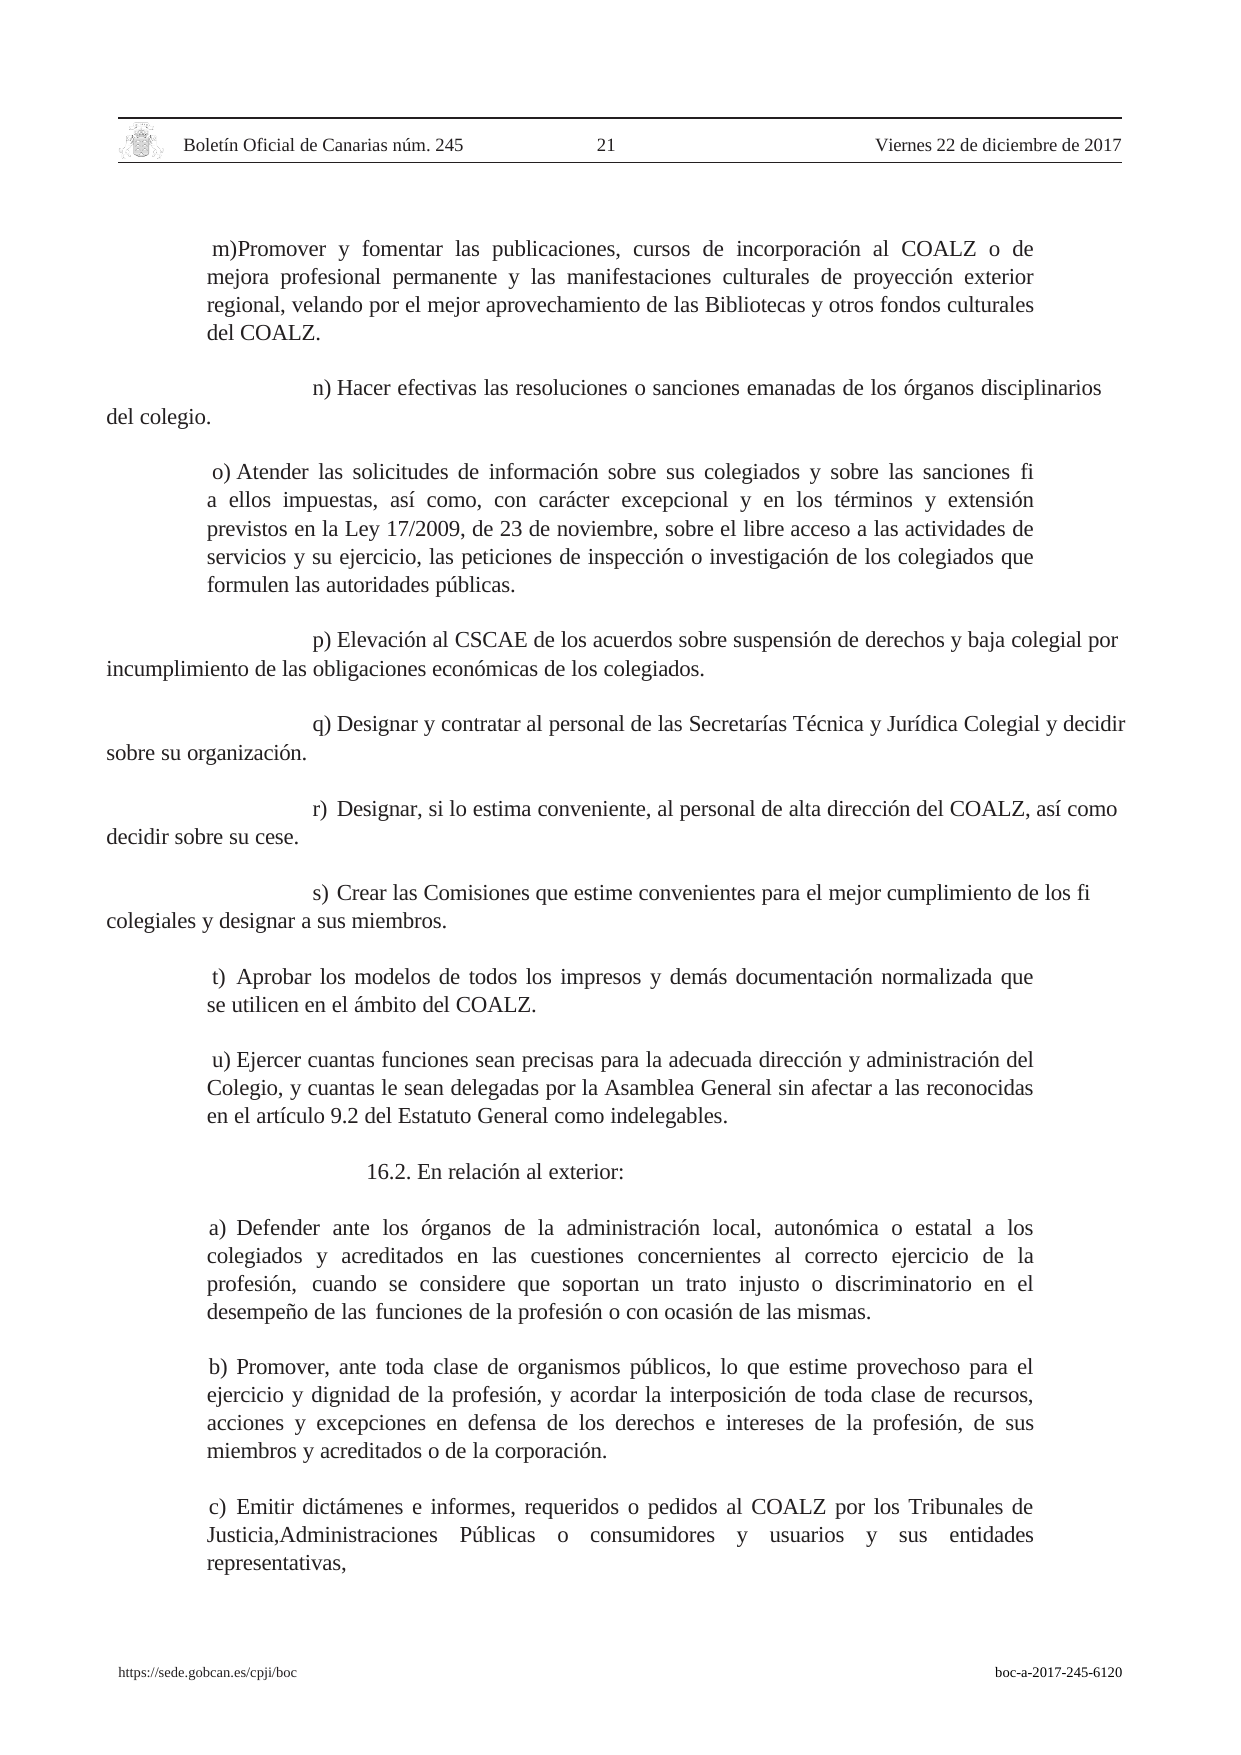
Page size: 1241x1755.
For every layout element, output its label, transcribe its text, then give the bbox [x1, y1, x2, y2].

list Promover y fomentar las publicaciones, cursos de incorporación al COALZ o de mejora profesional permanente y las manifestaciones culturales de proyección exterior regional, velando por el mejor aprovechamiento de las Bibliotecas y otros fondos culturales del COALZ. [182, 234, 1034, 345]
list Emitir dictámenes e informes, requeridos o pedidos al COALZ por los Tribunales de Justicia,Administraciones Públicas o consumidores y usuarios y sus entidades representativas, [179, 1493, 1034, 1576]
text incumplimiento de las obligaciones económicas de los colegiados. [106, 655, 1134, 681]
list Promover, ante toda clase de organismos públicos, lo que estime provechoso para el ejercicio y dignidad de la profesión, y acordar la interposición de toda clase de recursos, acciones y excepciones en defensa de los derechos e intereses de la profesión, de sus miembros y acreditados o de la corporación. [179, 1353, 1034, 1464]
list Crear las Comisiones que estime convenientes para el mejor cumplimiento de los fi [312, 879, 1134, 905]
list En relación al exterior: [336, 1158, 1134, 1184]
text colegiales y designar a sus miembros. [106, 907, 1134, 934]
list Elevación al CSCAE de los acuerdos sobre suspensión de derechos y baja colegial por [312, 626, 1134, 653]
list Ejercer cuantas funciones sean precisas para la adecuada dirección y administración del Colegio, y cuantas le sean delegadas por la Asamblea General sin afectar a las reconocidas en el artículo 9.2 del Estatuto General como indelegables. [182, 1046, 1034, 1129]
list Designar, si lo estima conveniente, al personal de alta dirección del COALZ, así como [312, 794, 1134, 821]
list Aprobar los modelos de todos los impresos y demás documentación normalizada que se utilicen en el ámbito del COALZ. [182, 963, 1034, 1017]
list Defender ante los órganos de la administración local, autonómica o estatal a los colegiados y acreditados en las cuestiones concernientes al correcto ejercicio de la profesión, cuando se considere que soportan un trato injusto o discriminatorio en el desempeño de las funciones de la profesión o con ocasión de las mismas. [179, 1213, 1034, 1324]
text decidir sobre su cese. [106, 823, 1134, 849]
text sobre su organización. [106, 739, 1134, 765]
list Atender las solicitudes de información sobre sus colegiados y sobre las sanciones fi a ellos impuestas, así como, con carácter excepcional y en los términos y extensión previstos en la Ley 17/2009, de 23 de noviembre, sobre el libre acceso a las actividades de servicios y su ejercicio, las peticiones de inspección o investigación de los colegiados que formulen las autoridades públicas. [182, 458, 1034, 597]
list Hacer efectivas las resoluciones o sanciones emanadas de los órganos disciplinarios [312, 374, 1134, 401]
text del colegio. [106, 403, 1134, 429]
list Designar y contratar al personal de las Secretarías Técnica y Jurídica Colegial y decidir [312, 710, 1134, 737]
